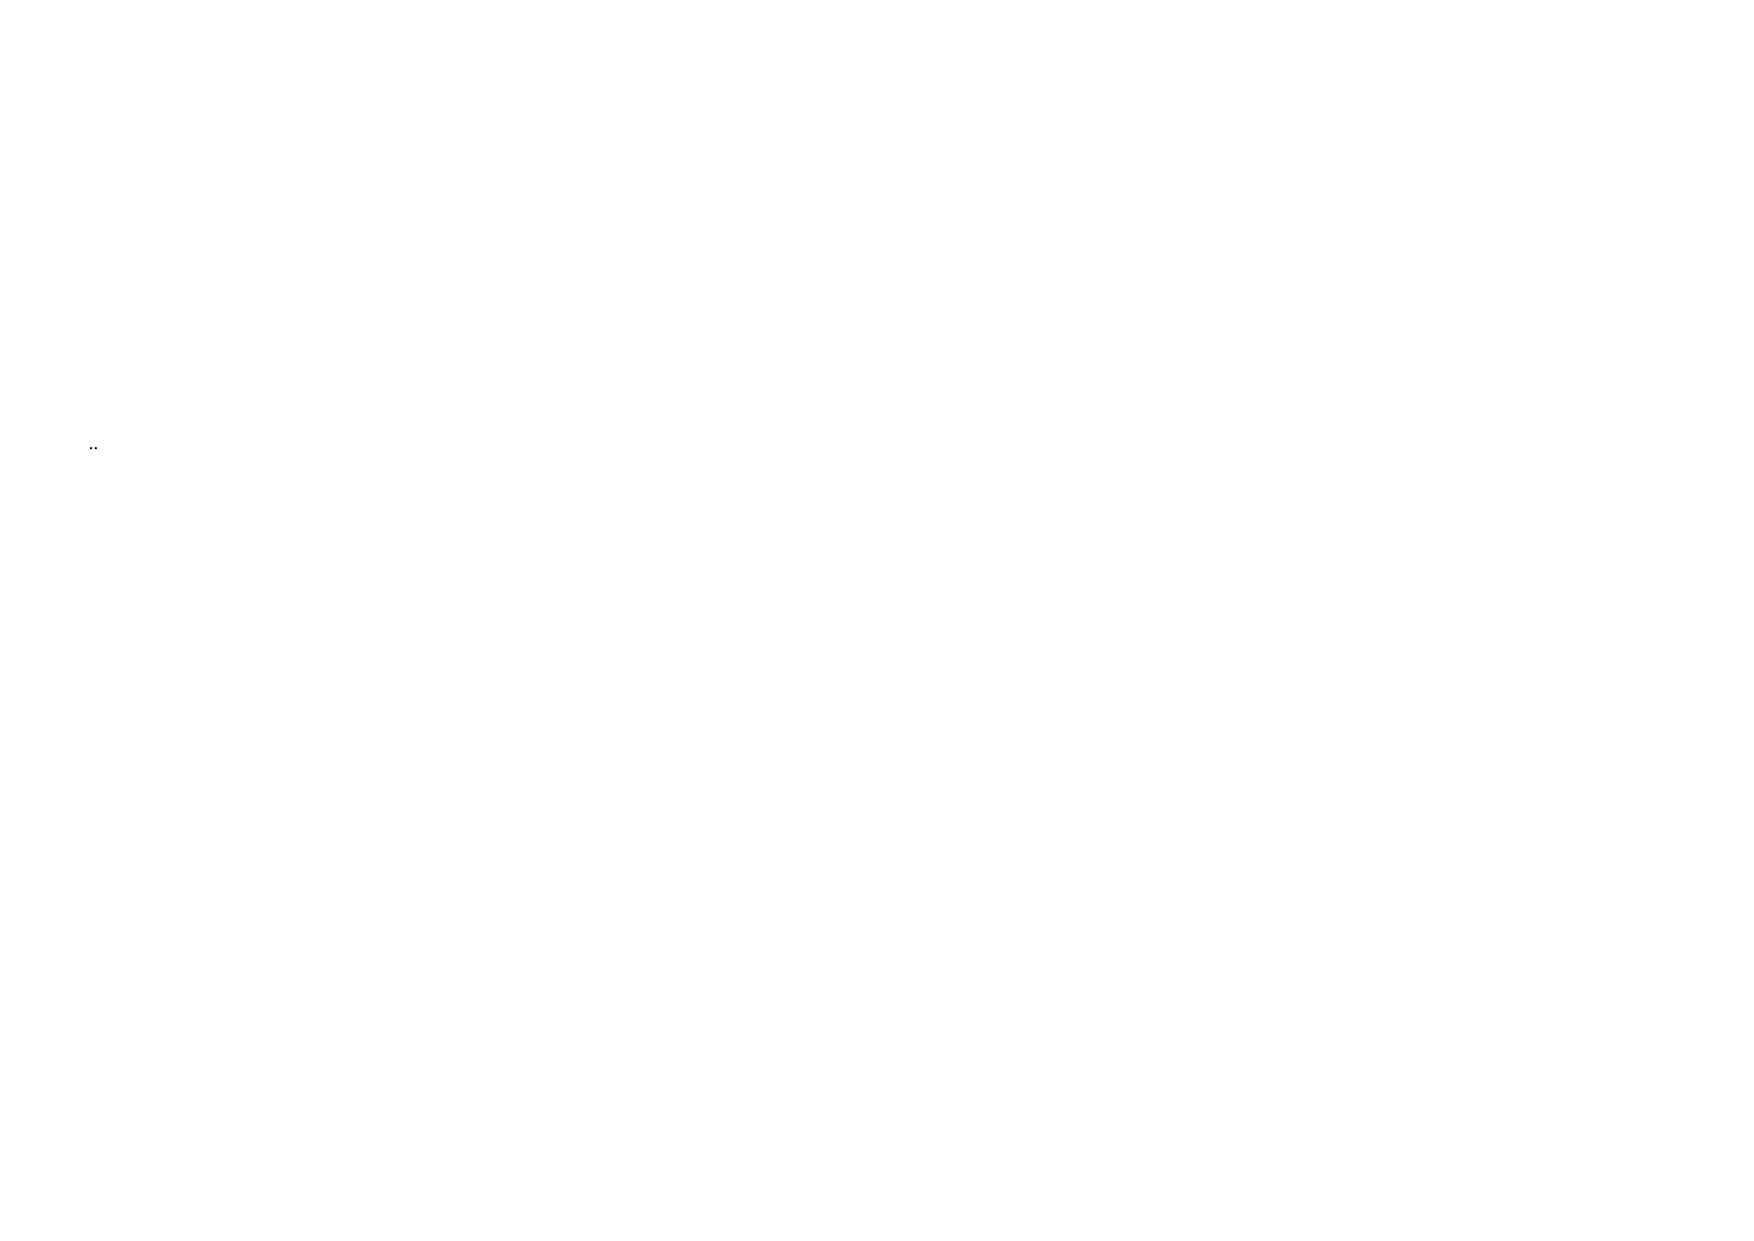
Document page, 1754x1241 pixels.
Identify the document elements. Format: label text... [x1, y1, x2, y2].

text .. [89, 432, 1679, 454]
